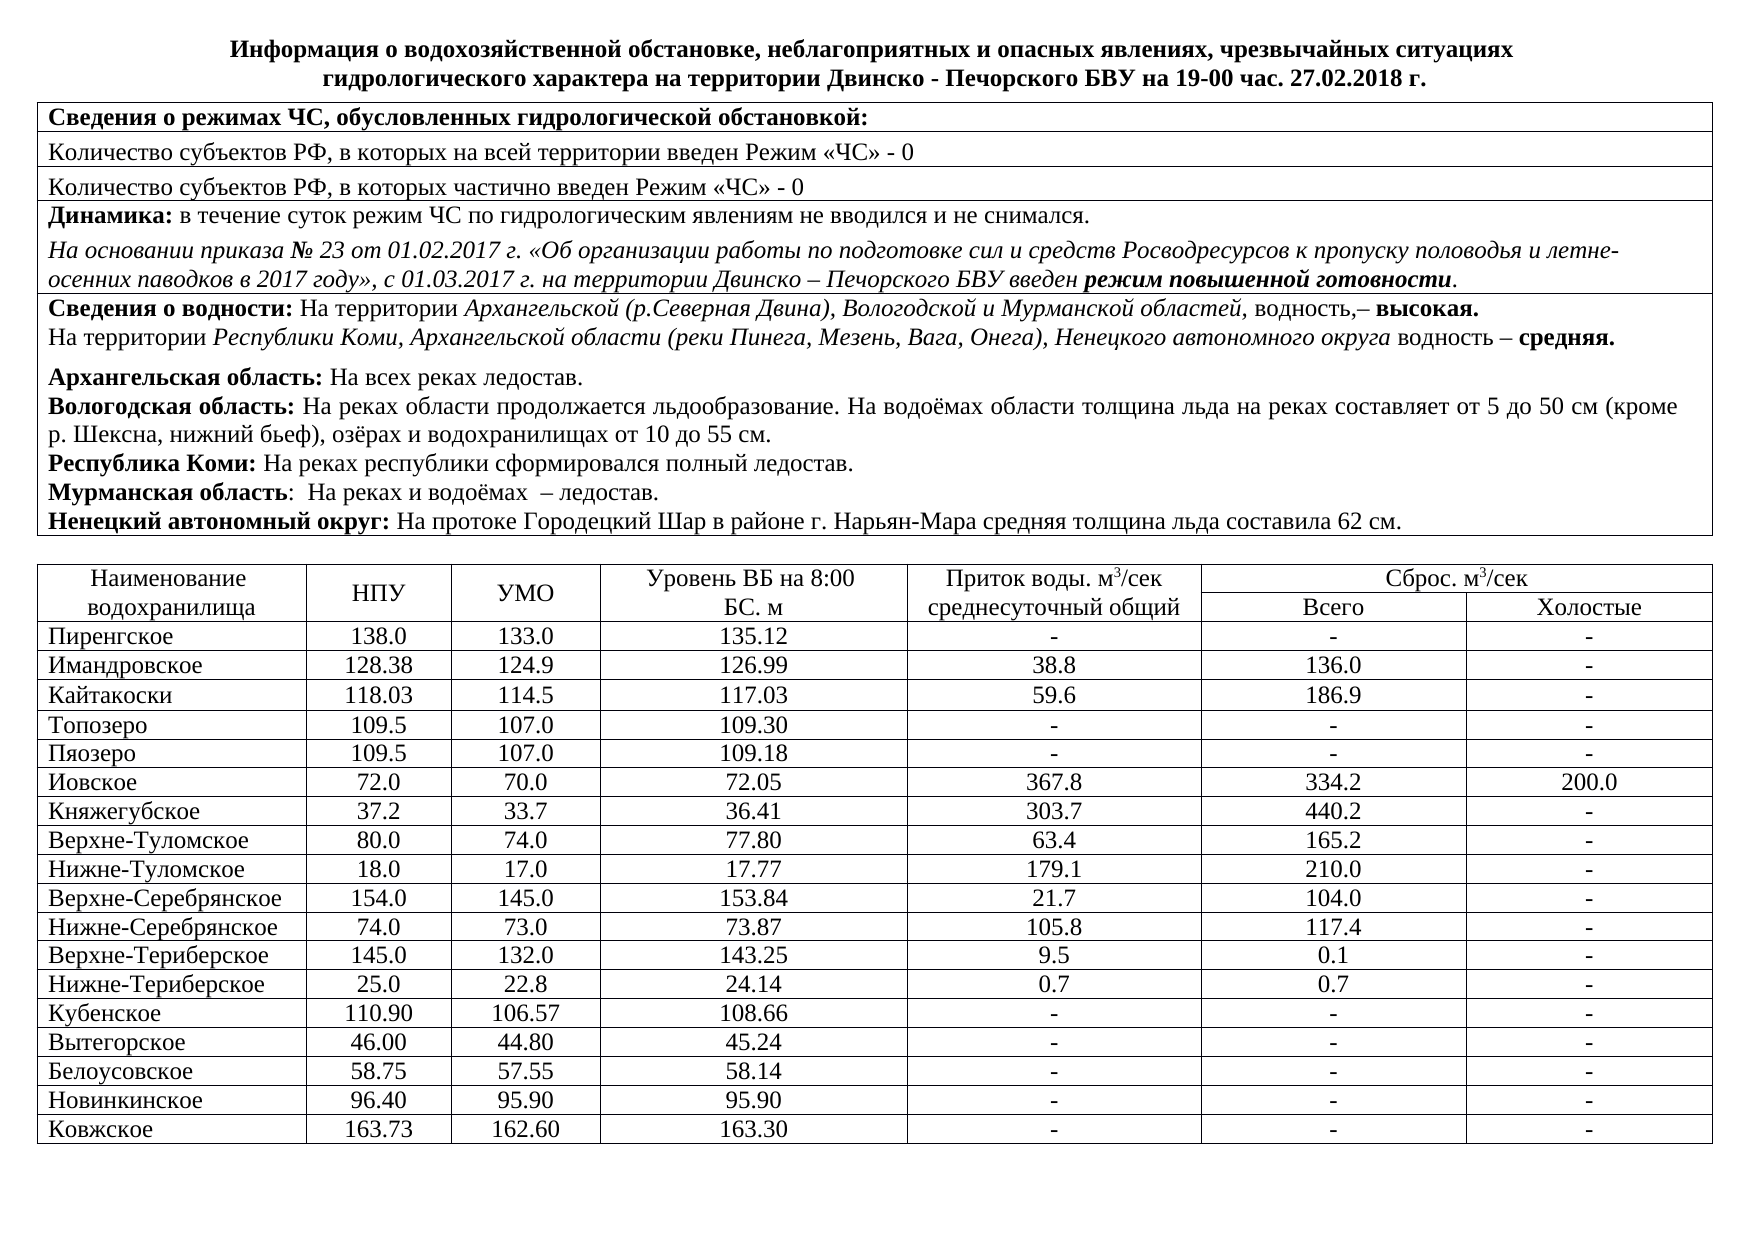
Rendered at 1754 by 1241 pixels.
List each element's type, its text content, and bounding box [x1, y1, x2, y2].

table_cell - [1202, 1086, 1466, 1113]
table_header Приток воды. м3/сек среднесуточный общий [908, 565, 1201, 621]
table_cell 132.0 [452, 941, 600, 969]
table_cell 128.38 [307, 651, 451, 679]
table_cell 136.0 [1202, 651, 1466, 679]
table_header Наименование водохранилища [38, 565, 306, 621]
subtitle Остальные данные без изменений. [54, 536, 1713, 563]
table_cell - [1467, 941, 1712, 969]
table_cell 25.0 [307, 970, 451, 998]
table_cell - [1202, 999, 1466, 1027]
table_cell Количество субъектов РФ, в которых на всей территории введен Режим «ЧС» - 0 [38, 132, 1712, 166]
table_cell - [1467, 855, 1712, 883]
table_cell Кайтакоски [38, 680, 306, 709]
table_cell 163.73 [307, 1115, 451, 1142]
table_cell 18.0 [307, 855, 451, 883]
table_cell 135.12 [601, 622, 907, 650]
table_cell 104.0 [1202, 884, 1466, 912]
table_cell 74.0 [307, 913, 451, 940]
table_cell - [1202, 622, 1466, 650]
table_cell 145.0 [452, 884, 600, 912]
table_cell 80.0 [307, 826, 451, 854]
table_cell 145.0 [307, 941, 451, 969]
table_cell - [908, 1028, 1201, 1056]
table_cell 0.1 [1202, 941, 1466, 969]
table_cell - [908, 622, 1201, 650]
table_cell - [1467, 740, 1712, 767]
table_cell - [1467, 651, 1712, 679]
table_cell - [1467, 680, 1712, 709]
table_cell 334.2 [1202, 768, 1466, 796]
table_cell Белоусовское [38, 1057, 306, 1085]
table_cell Пиренгское [38, 622, 306, 650]
table_cell - [1202, 1028, 1466, 1056]
table_cell - [1467, 999, 1712, 1027]
table_cell 110.90 [307, 999, 451, 1027]
table_cell 24.14 [601, 970, 907, 998]
table_cell 118.03 [307, 680, 451, 709]
table_cell - [1202, 1057, 1466, 1085]
table_cell 143.25 [601, 941, 907, 969]
table_cell 95.90 [601, 1086, 907, 1113]
table_cell Количество субъектов РФ, в которых частично введен Режим «ЧС» - 0 [38, 167, 1712, 200]
table_cell 109.5 [307, 740, 451, 767]
table_cell Холостые [1467, 593, 1712, 621]
table_cell 59.6 [908, 680, 1201, 709]
table_cell 107.0 [452, 711, 600, 738]
table_header Уровень ВБ на 8:00 БС. м [601, 565, 907, 621]
table_cell Топозеро [38, 711, 306, 738]
table_cell - [908, 1115, 1201, 1142]
table_cell 74.0 [452, 826, 600, 854]
table_cell - [908, 1086, 1201, 1113]
table_cell 0.7 [1202, 970, 1466, 998]
table_cell - [908, 711, 1201, 738]
table_cell 138.0 [307, 622, 451, 650]
table_cell 109.5 [307, 711, 451, 738]
table_cell 72.0 [307, 768, 451, 796]
table_cell 33.7 [452, 797, 600, 825]
table_cell Всего [1202, 593, 1466, 621]
table_cell Нижне-Серебрянское [38, 913, 306, 940]
table_cell - [1467, 622, 1712, 650]
table_cell 114.5 [452, 680, 600, 709]
table_cell 153.84 [601, 884, 907, 912]
table_cell 109.30 [601, 711, 907, 738]
table_cell 165.2 [1202, 826, 1466, 854]
table_cell 133.0 [452, 622, 600, 650]
table_cell - [908, 999, 1201, 1027]
table_cell - [1467, 970, 1712, 998]
table_cell 96.40 [307, 1086, 451, 1113]
table_cell - [1467, 797, 1712, 825]
table_cell Сведения о водности: На территории Архангельской (р.Северная Двина), Вологодской и Мурманской областей, водность,– высокая. На территории Республики Коми, Архангельской области (реки Пинега, Мезень, Вага, Онега), Ненецкого автономного округа водность – средняя. Архангельская область: На всех реках ледостав. Вологодская область: На реках области продолжается льдообразование. На водоёмах области толщина льда на реках составляет от 5 до 50 см (кроме р. Шексна, нижний бьеф), озёрах и водохранилищах от 10 до 55 см. Республика Коми: На реках республики сформировался полный ледостав. Мурманская область: На реках и водоёмах – ледостав. Ненецкий автономный округ: На протоке Городецкий Шар в районе г. Нарьян-Мара средняя толщина льда составила 62 см. [38, 294, 1712, 534]
table_cell - [1202, 1115, 1466, 1142]
table_cell 95.90 [452, 1086, 600, 1113]
table_cell Нижне-Туломское [38, 855, 306, 883]
table_cell 210.0 [1202, 855, 1466, 883]
table_cell 63.4 [908, 826, 1201, 854]
table_cell Имандровское [38, 651, 306, 679]
table_cell - [1467, 1057, 1712, 1085]
table_cell Княжегубское [38, 797, 306, 825]
subtitle Информация о водохозяйственной обстановке, неблагоприятных и опасных явлениях, чрезвычайных ситуациях гидрологического характера на территории Двинско - Печорского БВУ на 19-00 час. 27.02.2018 г. [37, 34, 1713, 92]
table_cell Верхне-Серебрянское [38, 884, 306, 912]
table_cell 17.0 [452, 855, 600, 883]
table_cell 57.55 [452, 1057, 600, 1085]
table_cell Кубенское [38, 999, 306, 1027]
table_cell 58.14 [601, 1057, 907, 1085]
table_cell - [1467, 1115, 1712, 1142]
table_cell 108.66 [601, 999, 907, 1027]
table_cell - [1467, 711, 1712, 738]
table_cell 36.41 [601, 797, 907, 825]
table_cell 186.9 [1202, 680, 1466, 709]
table_cell Динамика: в течение суток режим ЧС по гидрологическим явлениям не вводился и не снимался. На основании приказа № 23 от 01.02.2017 г. «Об организации работы по подготовке сил и средств Росводресурсов к пропуску половодья и летне-осенних паводков в 2017 году», с 01.03.2017 г. на территории Двинско – Печорского БВУ введен режим повышенной готовности. [38, 201, 1712, 293]
table_cell 73.87 [601, 913, 907, 940]
table_cell 21.7 [908, 884, 1201, 912]
table_cell - [908, 1057, 1201, 1085]
table_cell Иовское [38, 768, 306, 796]
table_cell 77.80 [601, 826, 907, 854]
table_cell 440.2 [1202, 797, 1466, 825]
table_cell 45.24 [601, 1028, 907, 1056]
table_cell Верхне-Териберское [38, 941, 306, 969]
table_header Сведения о режимах ЧС, обусловленных гидрологической обстановкой: [38, 103, 1712, 131]
table_cell 46.00 [307, 1028, 451, 1056]
table_cell 73.0 [452, 913, 600, 940]
table_cell 72.05 [601, 768, 907, 796]
table_cell - [1467, 1028, 1712, 1056]
table_cell - [1467, 884, 1712, 912]
table_cell 9.5 [908, 941, 1201, 969]
table_cell 179.1 [908, 855, 1201, 883]
table_cell 163.30 [601, 1115, 907, 1142]
table_cell 126.99 [601, 651, 907, 679]
table_cell 37.2 [307, 797, 451, 825]
table_cell 303.7 [908, 797, 1201, 825]
table_cell - [1202, 711, 1466, 738]
table_cell 105.8 [908, 913, 1201, 940]
table_cell 22.8 [452, 970, 600, 998]
table_cell 38.8 [908, 651, 1201, 679]
table_cell Ковжское [38, 1115, 306, 1142]
table_cell 124.9 [452, 651, 600, 679]
table_cell 44.80 [452, 1028, 600, 1056]
table_cell 200.0 [1467, 768, 1712, 796]
table_cell 17.77 [601, 855, 907, 883]
table_cell 58.75 [307, 1057, 451, 1085]
table_cell 107.0 [452, 740, 600, 767]
table_cell 117.4 [1202, 913, 1466, 940]
table_header НПУ [307, 565, 451, 621]
table_cell Вытегорское [38, 1028, 306, 1056]
table_cell 162.60 [452, 1115, 600, 1142]
table_cell Пяозеро [38, 740, 306, 767]
table_cell 109.18 [601, 740, 907, 767]
table_cell 106.57 [452, 999, 600, 1027]
table_cell Новинкинское [38, 1086, 306, 1113]
table_cell 70.0 [452, 768, 600, 796]
table_cell 0.7 [908, 970, 1201, 998]
table_cell - [908, 740, 1201, 767]
table_header УМО [452, 565, 600, 621]
table_cell Нижне-Териберское [38, 970, 306, 998]
table_header Сброс. м3/сек [1202, 565, 1712, 592]
table_cell - [1467, 1086, 1712, 1113]
table_cell - [1202, 740, 1466, 767]
table_cell Верхне-Туломское [38, 826, 306, 854]
table_cell 154.0 [307, 884, 451, 912]
table_cell 117.03 [601, 680, 907, 709]
table_cell 367.8 [908, 768, 1201, 796]
table_cell - [1467, 826, 1712, 854]
table_cell - [1467, 913, 1712, 940]
